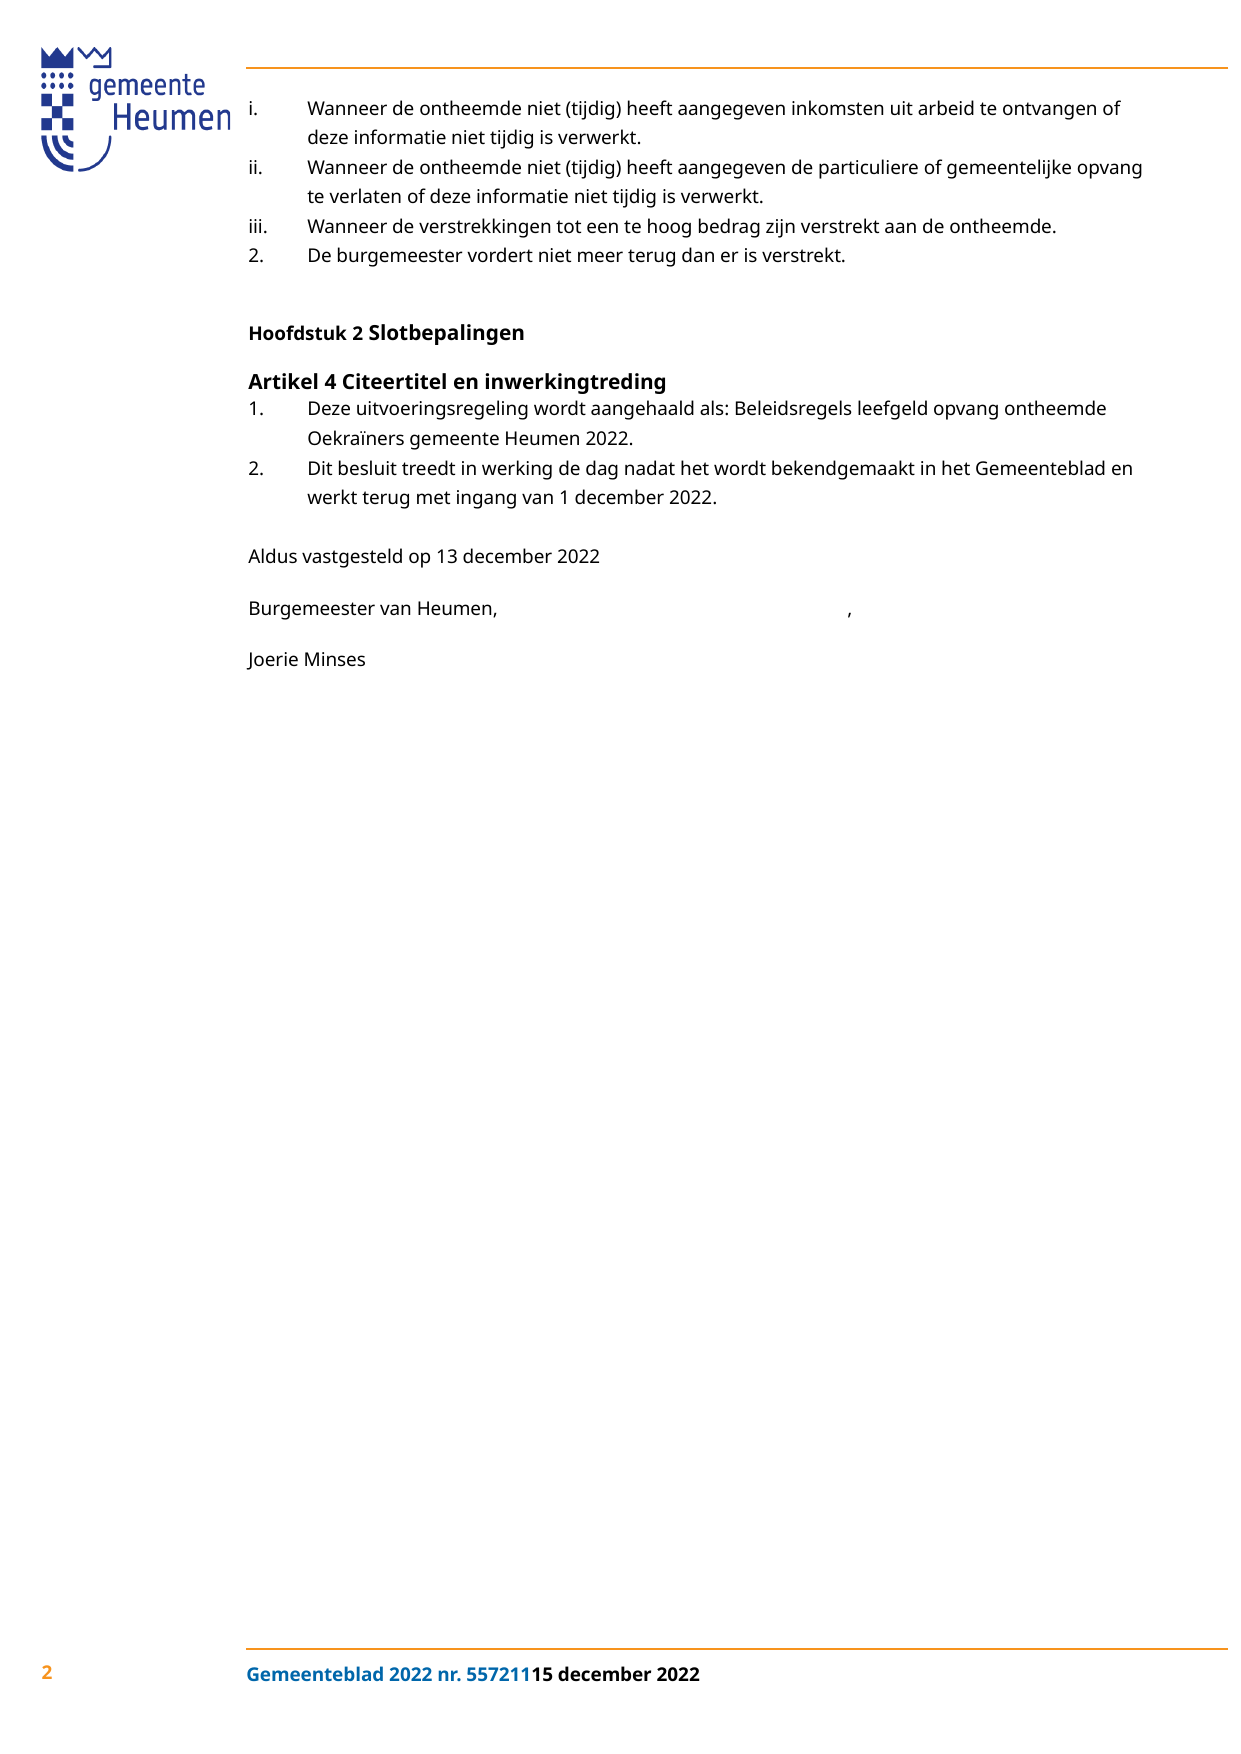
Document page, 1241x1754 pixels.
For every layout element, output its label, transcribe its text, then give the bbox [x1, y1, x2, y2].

table_cell Joerie Minses [248, 647, 553, 672]
list Dit besluit treedt in werking de dag nadat het wordt bekendgemaakt in het Gemeenteblad en werkt terug met ingang van 1 december 2022. [248, 455, 1152, 510]
list Wanneer de verstrekkingen tot een te hoog bedrag zijn verstrekt aan de ontheemde. [248, 213, 1152, 239]
table_cell [248, 569, 1152, 595]
text Artikel 4 Citeertitel en inwerkingtreding [248, 367, 1152, 396]
text Hoofdstuk 2 Slotbepalingen [248, 318, 1152, 346]
table_cell [553, 595, 847, 621]
table_cell [553, 647, 847, 672]
table_cell , [847, 595, 1152, 621]
list Wanneer de ontheemde niet (tijdig) heeft aangegeven inkomsten uit arbeid te ontvangen of deze informatie niet tijdig is verwerkt. [248, 95, 1152, 150]
list Deze uitvoeringsregeling wordt aangehaald als: Beleidsregels leefgeld opvang ontheemde Oekraïners gemeente Heumen 2022. [248, 396, 1152, 451]
table_cell [847, 647, 1152, 672]
list Wanneer de ontheemde niet (tijdig) heeft aangegeven de particuliere of gemeentelijke opvang te verlaten of deze informatie niet tijdig is verwerkt. [248, 154, 1152, 209]
table_cell [847, 621, 1152, 647]
table_cell Burgemeester van Heumen, [248, 595, 553, 621]
table_cell [248, 621, 553, 647]
table_header Aldus vastgesteld op 13 december 2022 [248, 544, 1152, 569]
picture [41, 47, 231, 172]
list De burgemeester vordert niet meer terug dan er is verstrekt. [248, 243, 1152, 268]
table_cell [553, 621, 847, 647]
